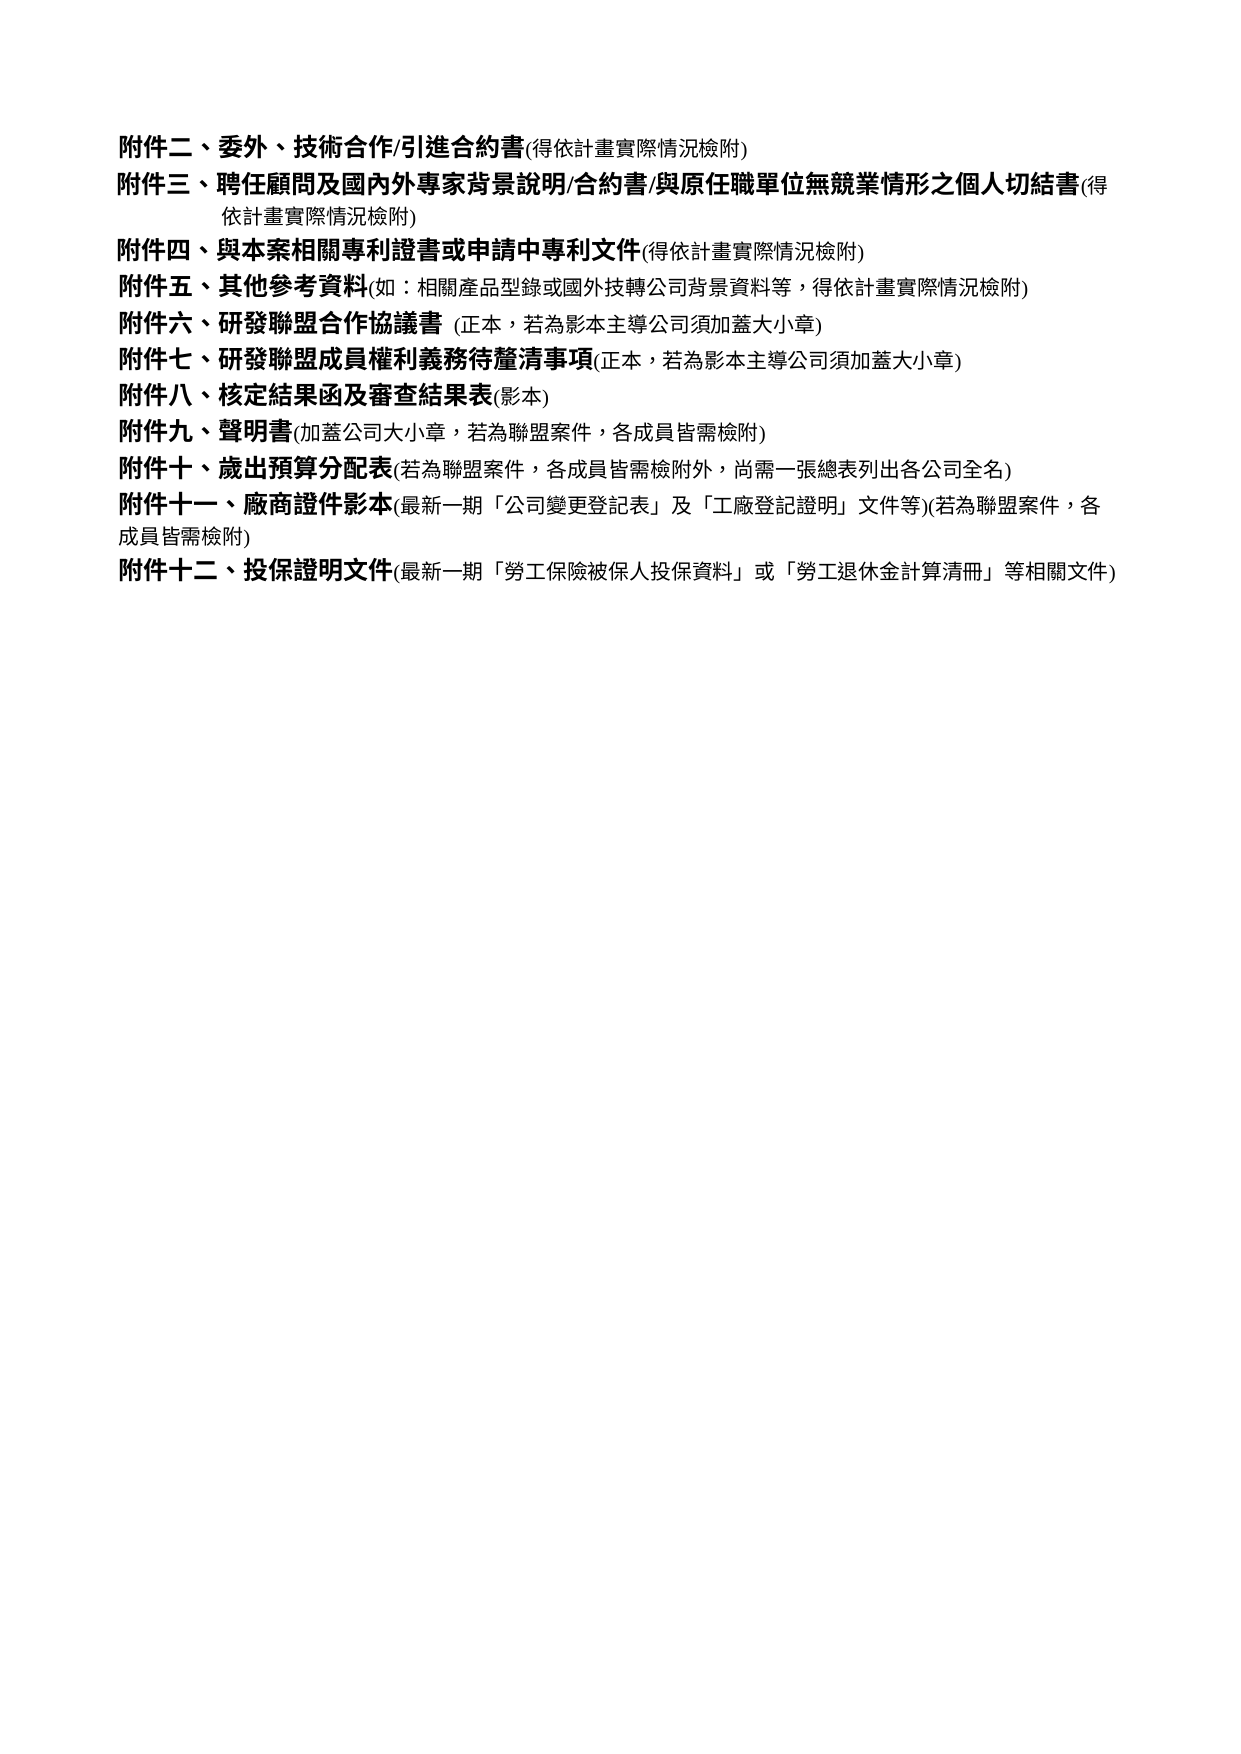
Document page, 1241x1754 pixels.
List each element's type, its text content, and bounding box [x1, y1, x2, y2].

text 附件五、其他參考資料(如：相關產品型錄或國外技轉公司背景資料等，得依計畫實際情況檢附) [99, 267, 1122, 303]
text 附件十、歲出預算分配表(若為聯盟案件，各成員皆需檢附外，尚需一張總表列出各公司全名) [118, 448, 1122, 484]
text 附件十一、廠商證件影本(最新一期「公司變更登記表」及「工廠登記證明」文件等)(若為聯盟案件，各成員皆需檢附) [118, 484, 1122, 551]
text 附件十二、投保證明文件(最新一期「勞工保險被保人投保資料」或「勞工退休金計算清冊」等相關文件) [118, 551, 1122, 587]
text 附件八、核定結果函及審查結果表(影本) [118, 376, 1122, 412]
text 附件三、聘任顧問及國內外專家背景說明/合約書/與原任職單位無競業情形之個人切結書(得依計畫實際情況檢附) [117, 164, 1122, 231]
text 附件九、聲明書(加蓋公司大小章，若為聯盟案件，各成員皆需檢附) [118, 412, 1122, 448]
text 附件七、研發聯盟成員權利義務待釐清事項(正本，若為影本主導公司須加蓋大小章) [118, 339, 1122, 376]
text 附件二、委外、技術合作/引進合約書(得依計畫實際情況檢附) [118, 128, 1122, 164]
text 附件六、研發聯盟合作協議書 (正本，若為影本主導公司須加蓋大小章) [118, 303, 1122, 339]
text 附件四、與本案相關專利證書或申請中專利文件(得依計畫實際情況檢附) [99, 231, 1122, 267]
